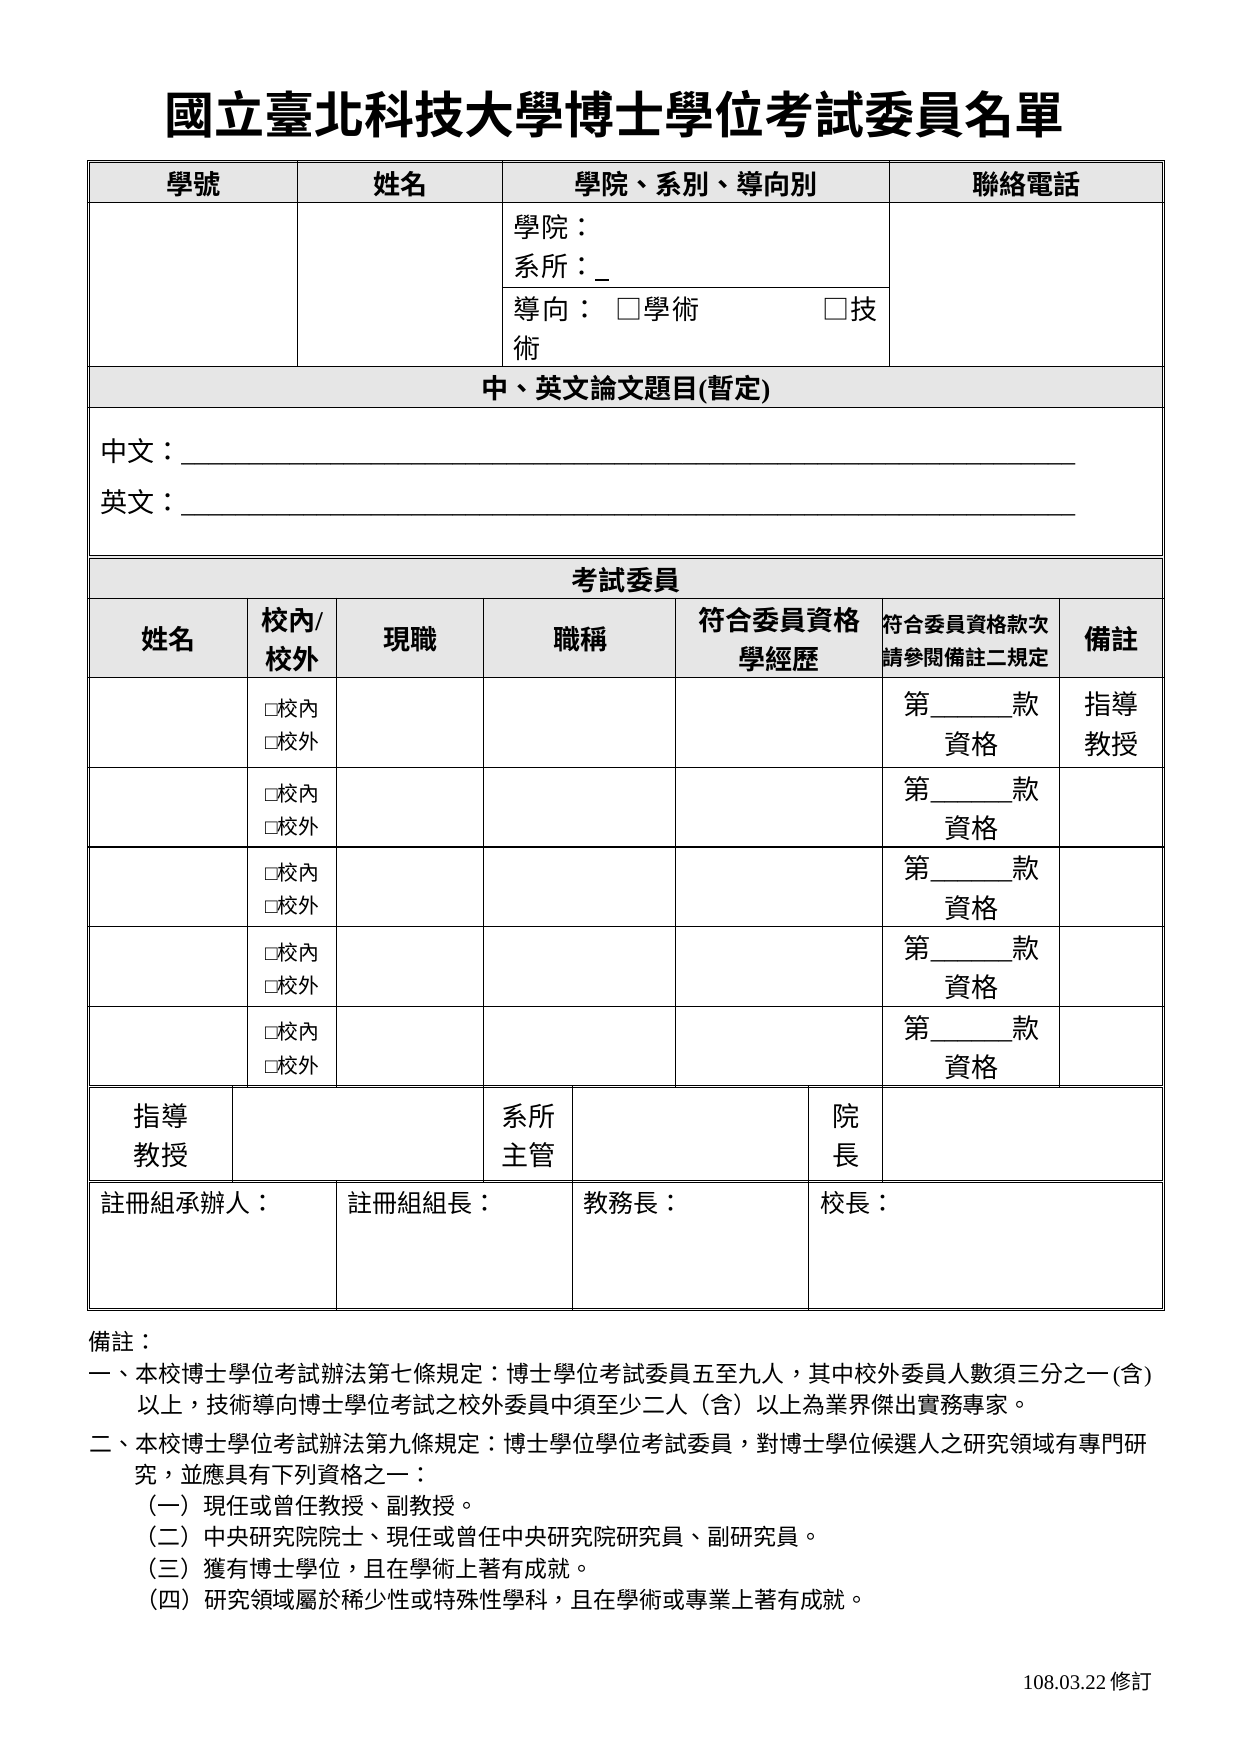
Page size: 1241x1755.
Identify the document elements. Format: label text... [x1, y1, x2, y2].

table_cell 符合委員資格款次請參閱備註二規定 [883, 599, 1059, 677]
table_header 學院、系別、導向別 [503, 163, 889, 202]
table_cell 院長 [809, 1088, 882, 1180]
table_cell [90, 927, 247, 1006]
table_cell [337, 678, 483, 767]
table_cell 註冊組承辦人： [90, 1183, 336, 1308]
table_cell [676, 678, 882, 767]
table_cell □校內 □校外 [248, 1007, 336, 1085]
table_cell [337, 1007, 483, 1085]
table_cell [676, 927, 882, 1006]
table_cell [337, 768, 483, 846]
table_cell □校內 □校外 [248, 848, 336, 926]
table_cell □校內 □校外 [248, 678, 336, 767]
text （三）獲有博士學位，且在學術上著有成就。 [89, 1552, 1152, 1583]
table_cell 註冊組組長： [337, 1183, 572, 1308]
table_cell [890, 203, 1162, 366]
table_cell [90, 1007, 247, 1085]
table_cell [1060, 927, 1162, 1006]
table_cell □校內 □校外 [248, 768, 336, 846]
table_cell [1060, 768, 1162, 846]
text （四）研究領域屬於稀少性或特殊性學科，且在學術或專業上著有成就。 [89, 1583, 1152, 1614]
table_cell [883, 1088, 1162, 1180]
table_cell 指導 教授 [1060, 678, 1162, 767]
table_cell [337, 927, 483, 1006]
text 備註： [89, 1324, 1152, 1357]
table_cell [233, 1088, 483, 1180]
table_cell 校長： [809, 1183, 1162, 1308]
table_cell 學院： 系所： [503, 203, 889, 287]
table_cell [573, 1088, 808, 1180]
table_cell 第______款資格 [883, 1007, 1059, 1085]
table_cell [90, 678, 247, 767]
table_header 聯絡電話 [890, 163, 1162, 202]
table_cell 第______款資格 [883, 768, 1059, 846]
table_cell 第______款資格 [883, 848, 1059, 926]
table_header 學號 [90, 163, 297, 202]
table_cell [337, 848, 483, 926]
table_cell [676, 768, 882, 846]
table_cell 校內/ 校外 [248, 599, 336, 677]
table_cell [1060, 848, 1162, 926]
text （一）現任或曾任教授、副教授。 [89, 1489, 1152, 1521]
table_cell [90, 768, 247, 846]
table_cell 備註 [1060, 599, 1162, 677]
table_cell 姓名 [90, 599, 247, 677]
table_cell 中、英文論文題目(暫定) [90, 367, 1162, 407]
table_cell [298, 203, 502, 366]
table_cell [484, 768, 675, 846]
table_cell [676, 848, 882, 926]
table_cell [484, 848, 675, 926]
table_cell [90, 848, 247, 926]
text 一、本校博士學位考試辦法第七條規定：博士學位考試委員五至九人，其中校外委員人數須三分之一(含)以上，技術導向博士學位考試之校外委員中須至少二人（含）以上為業界傑出實務專家。 [89, 1357, 1152, 1419]
table_cell [1060, 1007, 1162, 1085]
table_cell 符合委員資格 學經歷 [676, 599, 882, 677]
table_cell [484, 678, 675, 767]
table_cell 中文：__________________________________________________________________ 英文：__________________________________________________________________ [90, 408, 1162, 555]
table_cell □校內 □校外 [248, 927, 336, 1006]
table_cell 指導 教授 [90, 1088, 232, 1180]
table_cell 教務長： [573, 1183, 808, 1308]
table_cell 系所 主管 [484, 1088, 572, 1180]
table_cell 現職 [337, 599, 483, 677]
table_cell 導向： □學術 □技術 [503, 288, 889, 366]
table_cell [676, 1007, 882, 1085]
table_cell 考試委員 [90, 559, 1162, 598]
text 國立臺北科技大學博士學位考試委員名單 [89, 75, 1139, 147]
table_cell 第______款資格 [883, 927, 1059, 1006]
table_cell 第______款資格 [883, 678, 1059, 767]
table_header 姓名 [298, 163, 502, 202]
text （二）中央研究院院士、現任或曾任中央研究院研究員、副研究員。 [89, 1521, 1152, 1552]
table_cell 職稱 [484, 599, 675, 677]
text 二、本校博士學位考試辦法第九條規定：博士學位學位考試委員，對博士學位候選人之研究領域有專門研究，並應具有下列資格之一： [89, 1427, 1152, 1489]
table_cell [484, 927, 675, 1006]
table_cell [484, 1007, 675, 1085]
table_cell [90, 203, 297, 366]
